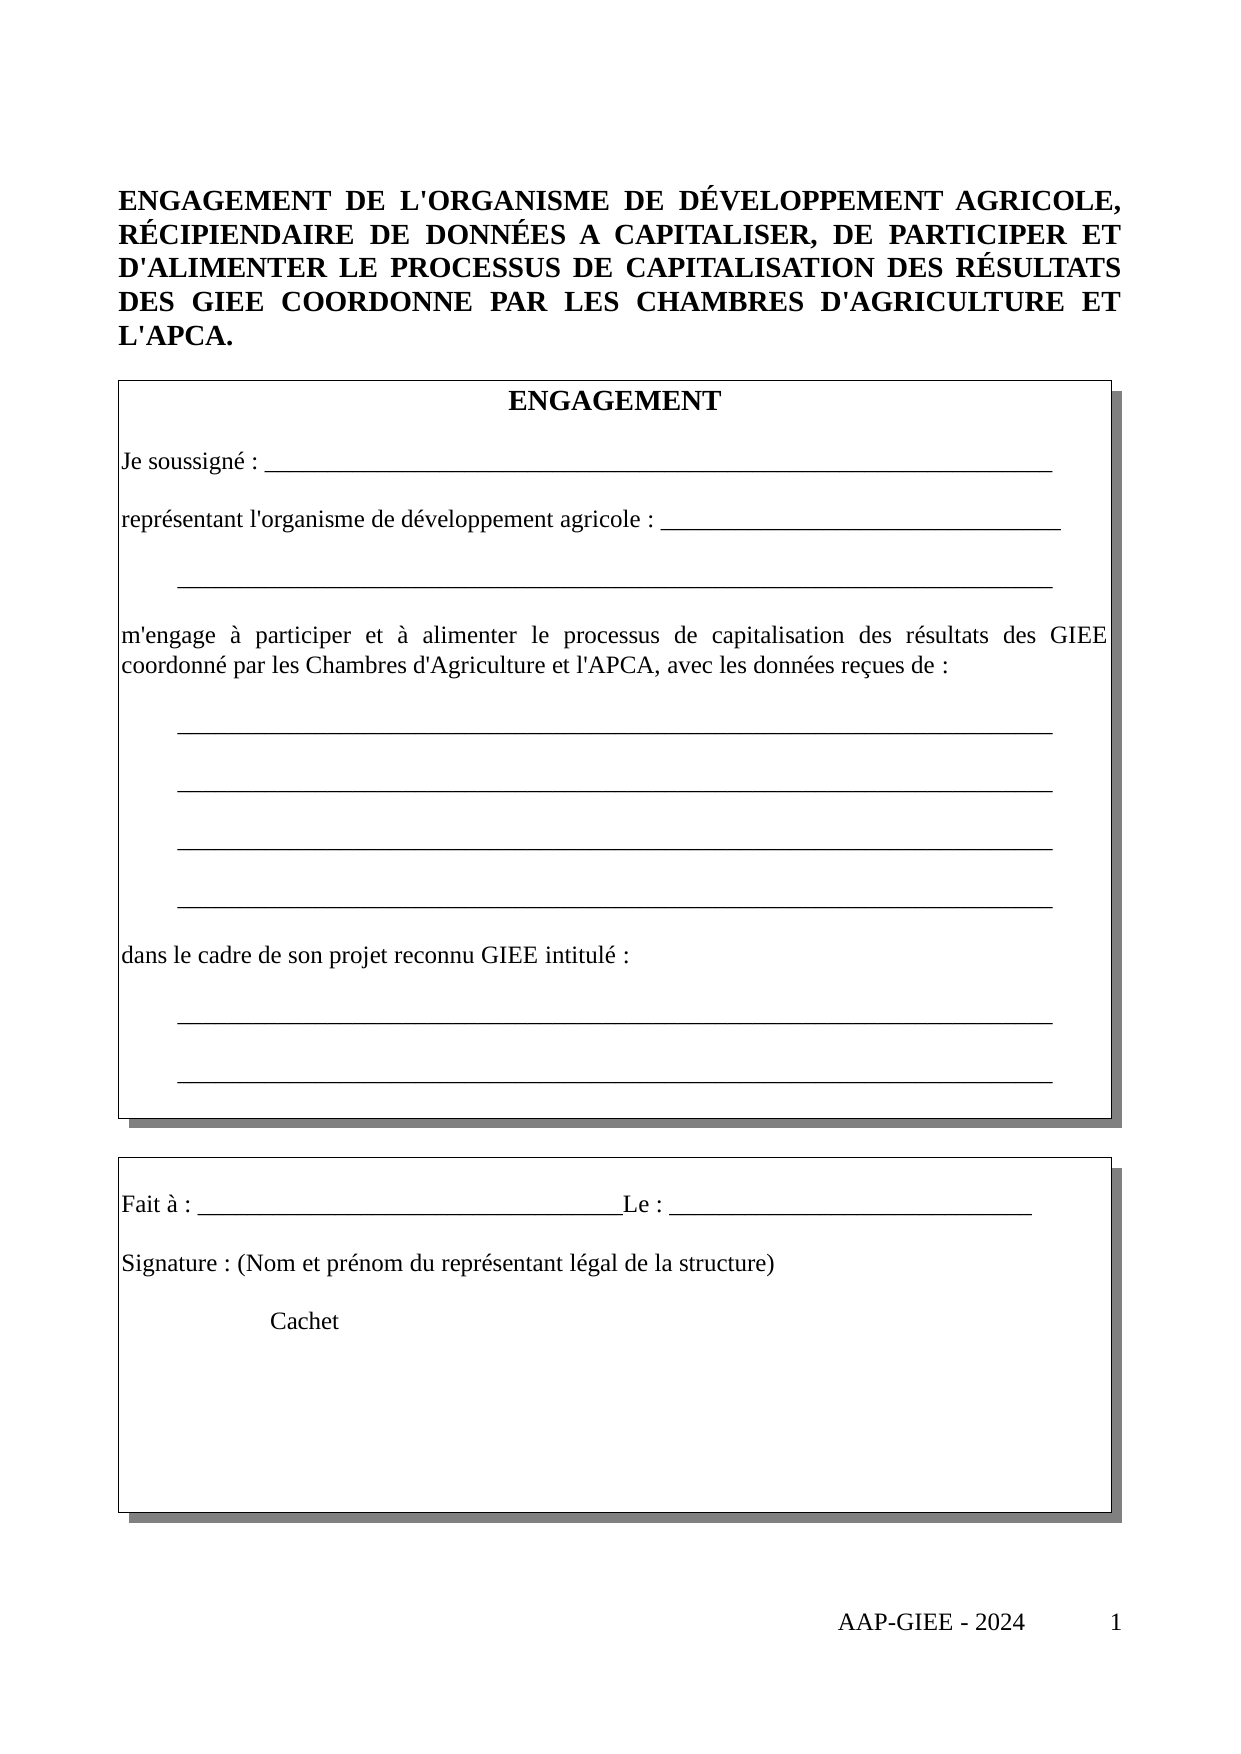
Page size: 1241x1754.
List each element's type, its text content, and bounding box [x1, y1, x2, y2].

text Signature : (Nom et prénom du représentant légal de la structure) [119, 1244, 1111, 1276]
text ENGAGEMENT [119, 381, 1111, 417]
text ______________________________________________________________________ [119, 704, 1111, 737]
text ______________________________________________________________________ [119, 1053, 1111, 1085]
text ______________________________________________________________________ [119, 763, 1111, 795]
text Je soussigné : _______________________________________________________________ [119, 443, 1111, 475]
text Cachet [119, 1302, 1111, 1334]
text ENGAGEMENT DE L'ORGANISME DE DÉVELOPPEMENT AGRICOLE, RÉCIPIENDAIRE DE DONNÉES A CAPITALISER, DE PARTICIPER ET D'ALIMENTER LE PROCESSUS DE CAPITALISATION DES RÉSULTATS DES GIEE COORDONNE PAR LES CHAMBRES D'AGRICULTURE ET L'APCA. [118, 184, 1122, 351]
text représentant l'organisme de développement agricole : ________________________________ [119, 501, 1111, 533]
text ______________________________________________________________________ [119, 559, 1111, 591]
text ______________________________________________________________________ [119, 879, 1111, 911]
text dans le cadre de son projet reconnu GIEE intitulé : [119, 937, 1111, 969]
text ______________________________________________________________________ [119, 995, 1111, 1027]
text ______________________________________________________________________ [119, 821, 1111, 853]
text m'engage à participer et à alimenter le processus de capitalisation des résultats des GIEE coordonné par les Chambres d'Agriculture et l'APCA, avec les données reçues de : [119, 617, 1111, 678]
text Fait à : __________________________________Le : _____________________________ [119, 1186, 1111, 1218]
